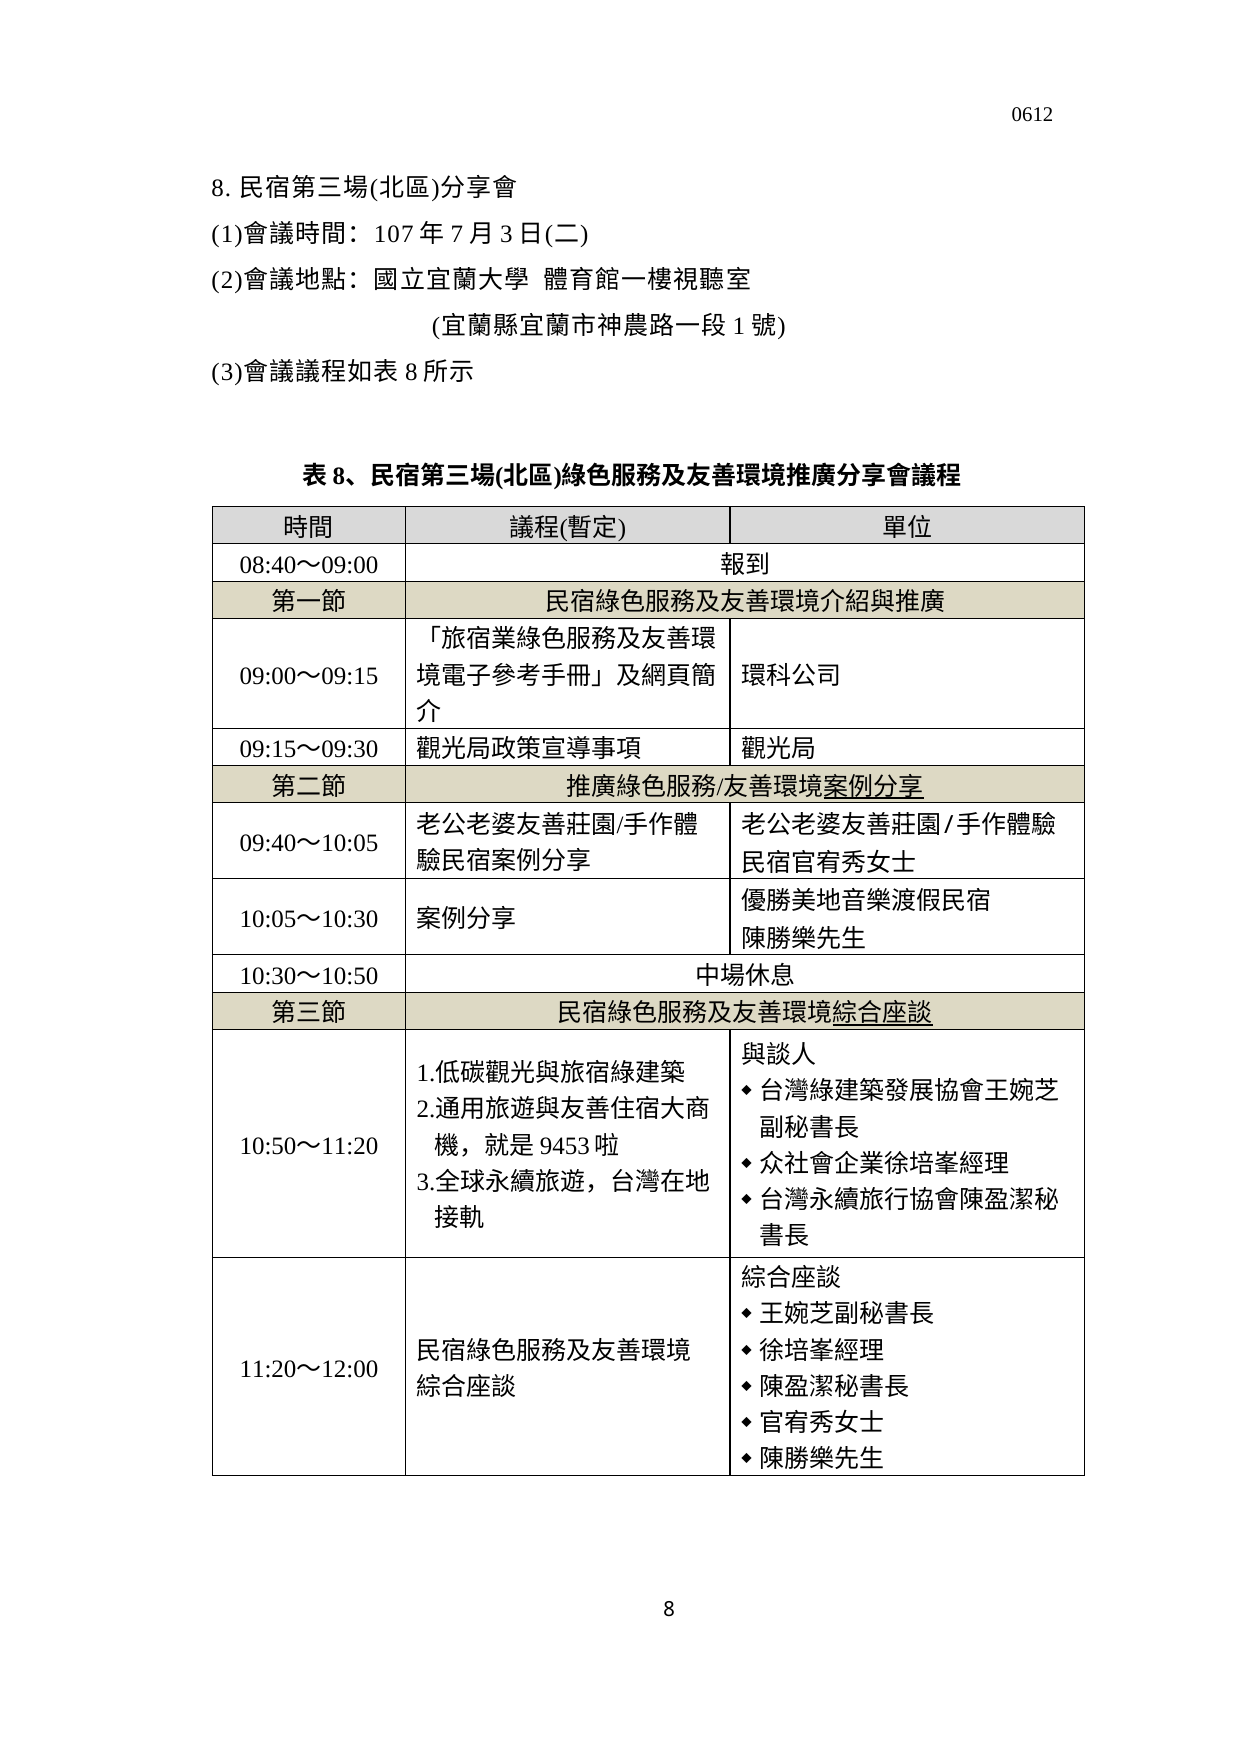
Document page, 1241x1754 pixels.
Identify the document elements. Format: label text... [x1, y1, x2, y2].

table_cell 第三節 [213, 993, 405, 1029]
text 表8、民宿第三場(北區)綠色服務及友善環境推廣分享會議程 [187, 448, 1077, 493]
table_cell 觀光局政策宣導事項 [406, 729, 729, 765]
table_cell 「旅宿業綠色服務及友善環境電子參考手冊」及網頁簡介 [406, 619, 729, 728]
table_cell 中場休息 [406, 955, 1084, 992]
table_cell 綜合座談 王婉芝副秘書長 徐培峯經理 陳盈潔秘書長 官宥秀女士 陳勝樂先生 [731, 1258, 1084, 1475]
table_cell 觀光局 [731, 729, 1084, 765]
table_cell 10:05〜10:30 [213, 879, 405, 954]
table_cell 民宿綠色服務及友善環境介紹與推廣 [406, 582, 1084, 618]
table_cell 08:40〜09:00 [213, 544, 405, 581]
table_cell 10:30〜10:50 [213, 955, 405, 992]
text (2)會議地點：國立宜蘭大學 體育館一樓視聽室 [211, 252, 1053, 298]
text (1)會議時間：107年7月3日(二) [211, 206, 1053, 252]
table_cell 第一節 [213, 582, 405, 618]
table_header 時間 [213, 507, 405, 543]
table_cell 老公老婆友善莊園/手作體驗民宿官宥秀女士 [731, 803, 1084, 878]
table_cell 09:00〜09:15 [213, 619, 405, 728]
table_cell 環科公司 [731, 619, 1084, 728]
table_header 議程(暫定) [406, 507, 729, 543]
table_cell 09:40〜10:05 [213, 803, 405, 878]
table_cell 11:20〜12:00 [213, 1258, 405, 1475]
table_cell 民宿綠色服務及友善環境 綜合座談 [406, 1258, 729, 1475]
text (3)會議議程如表8所示 [211, 343, 1053, 389]
table_cell 1.低碳觀光與旅宿綠建築 2.通用旅遊與友善住宿大商機，就是9453啦 3.全球永續旅遊，台灣在地接軌 [406, 1030, 729, 1257]
table_cell 與談人 台灣綠建築發展協會王婉芝副秘書長 众社會企業徐培峯經理 台灣永續旅行協會陳盈潔秘書長 [731, 1030, 1084, 1257]
table_cell 老公老婆友善莊園/手作體驗民宿案例分享 [406, 803, 729, 878]
table_cell 推廣綠色服務/友善環境案例分享 [406, 766, 1084, 802]
table_cell 民宿綠色服務及友善環境綜合座談 [406, 993, 1084, 1029]
table_cell 10:50〜11:20 [213, 1030, 405, 1257]
table_header 單位 [731, 507, 1084, 543]
table_cell 09:15〜09:30 [213, 729, 405, 765]
table_cell 報到 [406, 544, 1084, 581]
text 8. 民宿第三場(北區)分享會 [211, 160, 1053, 206]
text (宜蘭縣宜蘭市神農路一段1號) [211, 298, 1053, 343]
table_cell 案例分享 [406, 879, 729, 954]
table_cell 第二節 [213, 766, 405, 802]
table_cell 優勝美地音樂渡假民宿 陳勝樂先生 [731, 879, 1084, 954]
